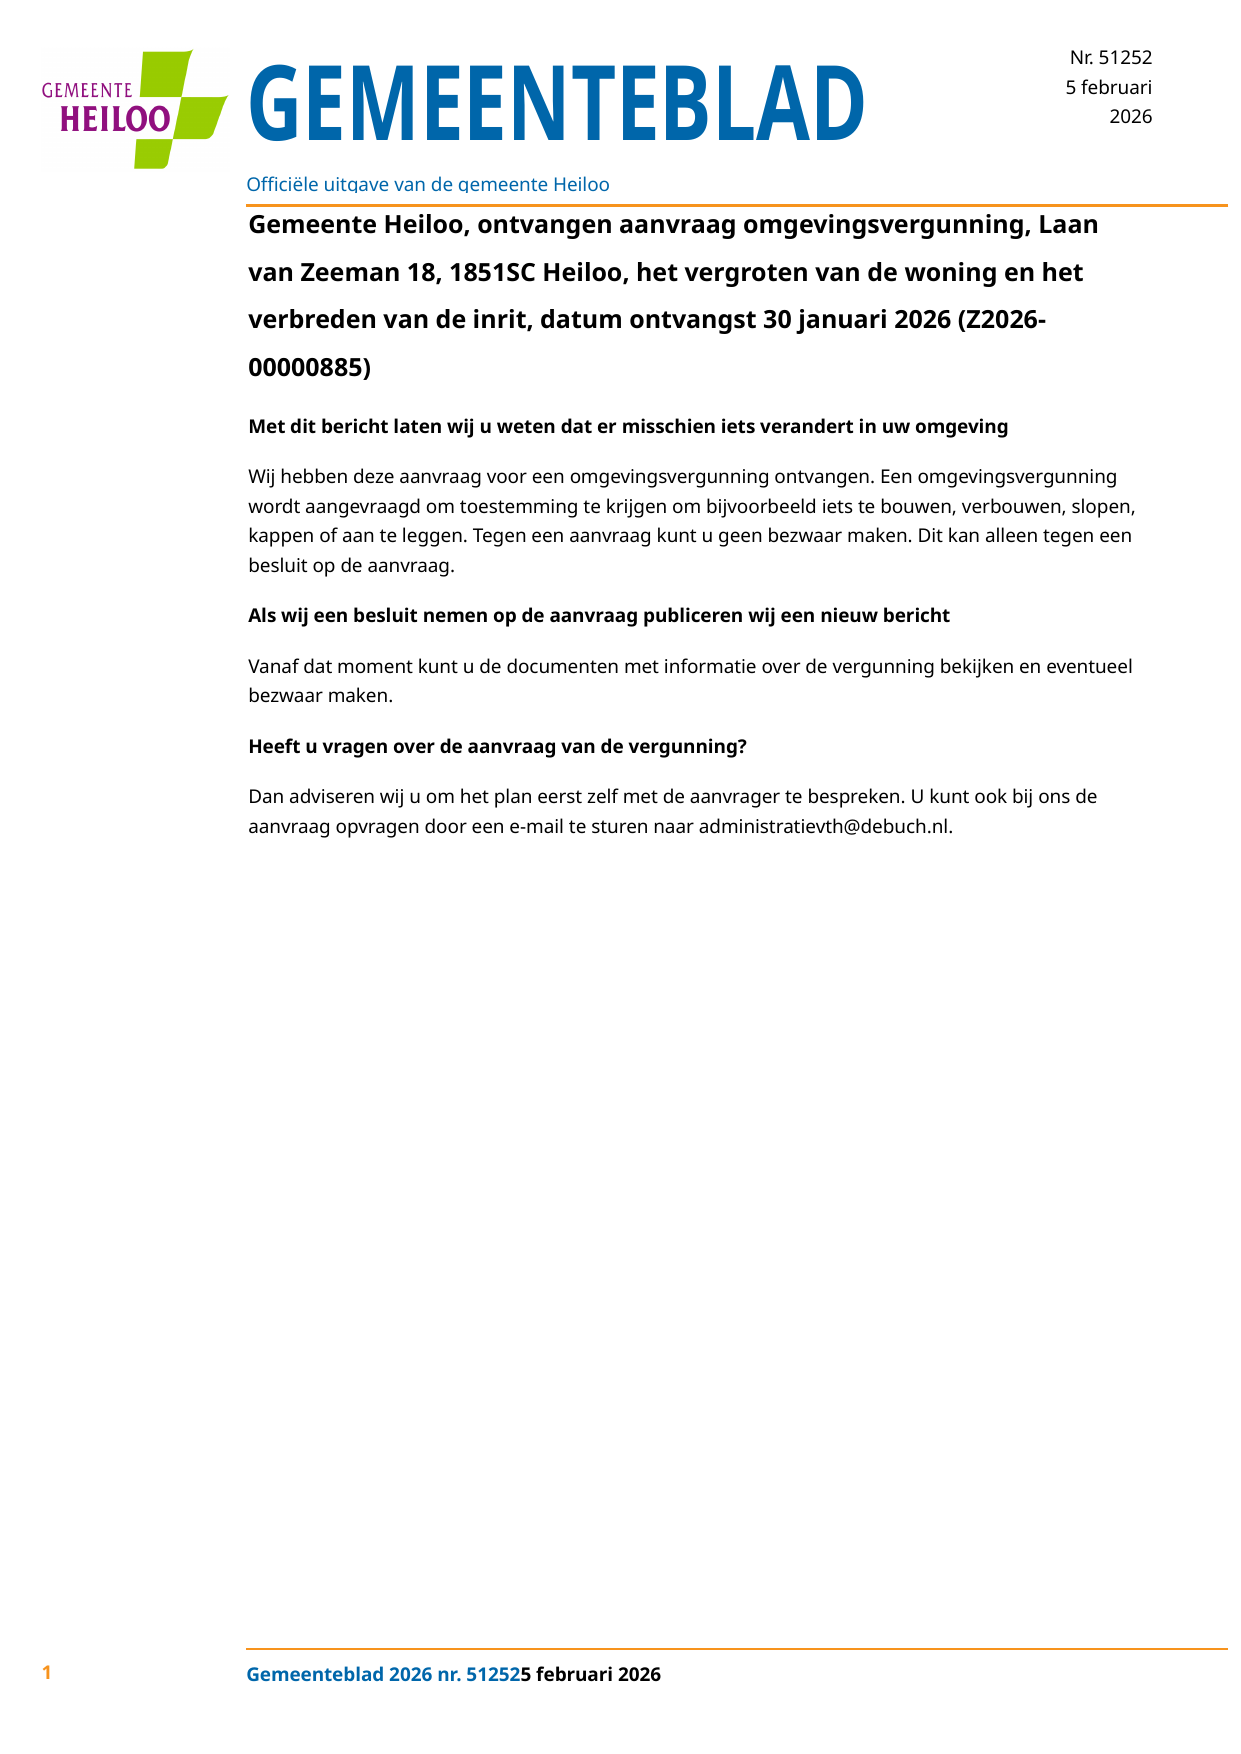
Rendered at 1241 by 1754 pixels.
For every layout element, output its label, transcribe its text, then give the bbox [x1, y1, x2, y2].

text Heeft u vragen over de aanvraag van de vergunning? [248, 733, 1152, 759]
picture [41, 47, 231, 172]
text Vanaf dat moment kunt u de documenten met informatie over de vergunning bekijken en eventueel bezwaar maken. [248, 653, 1152, 708]
text Wij hebben deze aanvraag voor een omgevingsvergunning ontvangen. Een omgevingsvergunning wordt aangevraagd om toestemming te krijgen om bijvoorbeeld iets te bouwen, verbouwen, slopen, kappen of aan te leggen. Tegen een aanvraag kunt u geen bezwaar maken. Dit kan alleen tegen een besluit op de aanvraag. [248, 463, 1152, 578]
text Gemeente Heiloo, ontvangen aanvraag omgevingsvergunning, Laan van Zeeman 18, 1851SC Heiloo, het vergroten van de woning en het verbreden van de inrit, datum ontvangst 30 januari 2026 (Z2026-00000885) [248, 207, 1152, 384]
text Dan adviseren wij u om het plan eerst zelf met de aanvrager te bespreken. U kunt ook bij ons de aanvraag opvragen door een e-mail te sturen naar administratievth@debuch.nl. [248, 783, 1152, 839]
text Met dit bericht laten wij u weten dat er misschien iets verandert in uw omgeving [248, 413, 1152, 439]
text Als wij een besluit nemen op de aanvraag publiceren wij een nieuw bericht [248, 603, 1152, 628]
